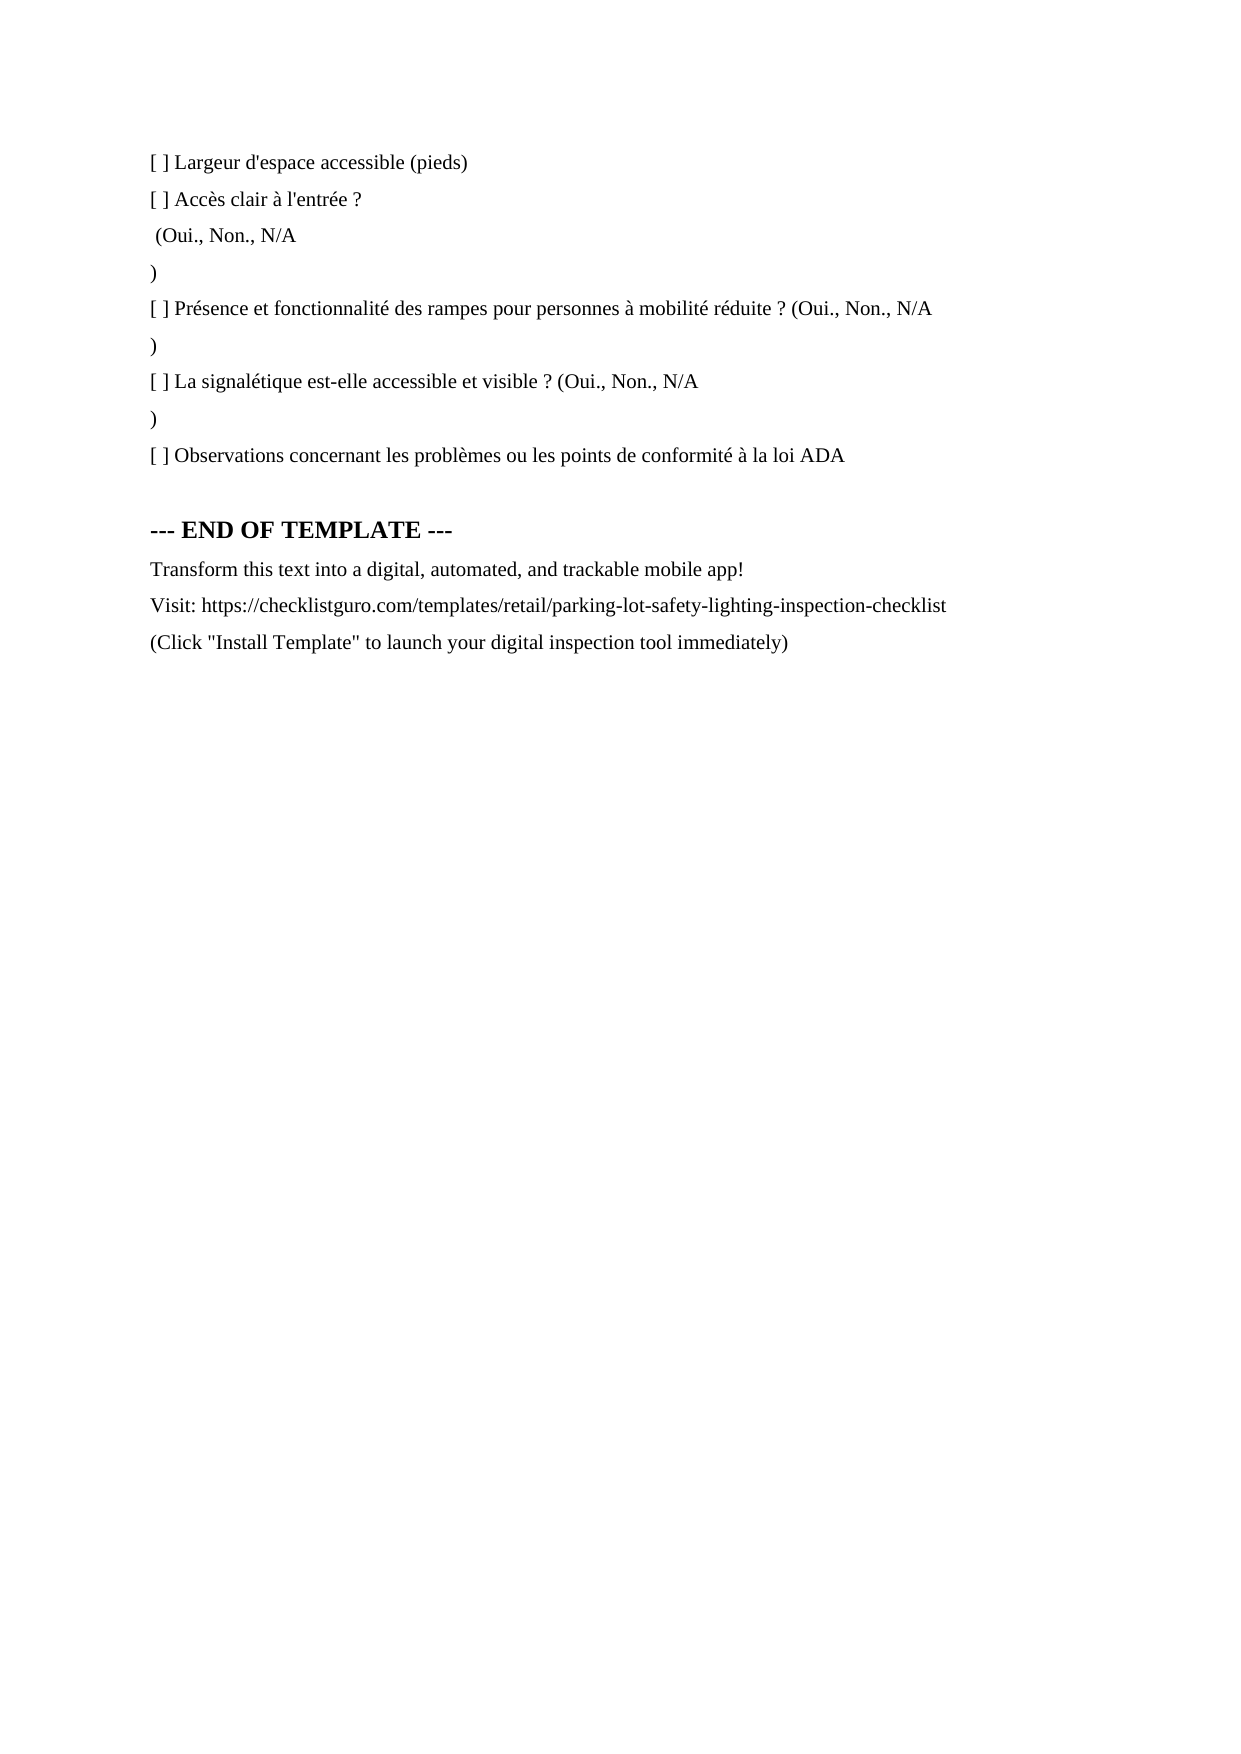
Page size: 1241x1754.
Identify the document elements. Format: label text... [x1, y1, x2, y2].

text [ ] Présence et fonctionnalité des rampes pour personnes à mobilité réduite ? (Oui., Non., N/A [150, 296, 1090, 320]
text [ ] Largeur d'espace accessible (pieds) [150, 150, 1090, 174]
text ) [150, 333, 1090, 357]
text ) [150, 260, 1090, 284]
text [ ] Observations concernant les problèmes ou les points de conformité à la loi ADA [150, 442, 1090, 467]
text Transform this text into a digital, automated, and trackable mobile app! [150, 557, 1090, 581]
text ) [150, 406, 1090, 430]
text [ ] Accès clair à l'entrée ? [150, 187, 1090, 211]
text --- END OF TEMPLATE --- [150, 516, 1090, 544]
text [ ] La signalétique est-elle accessible et visible ? (Oui., Non., N/A [150, 369, 1090, 393]
text (Click "Install Template" to launch your digital inspection tool immediately) [150, 630, 1090, 654]
text Visit: https://checklistguro.com/templates/retail/parking-lot-safety-lighting-inspection-checklist [150, 593, 1090, 617]
text (Oui., Non., N/A [150, 223, 1090, 247]
